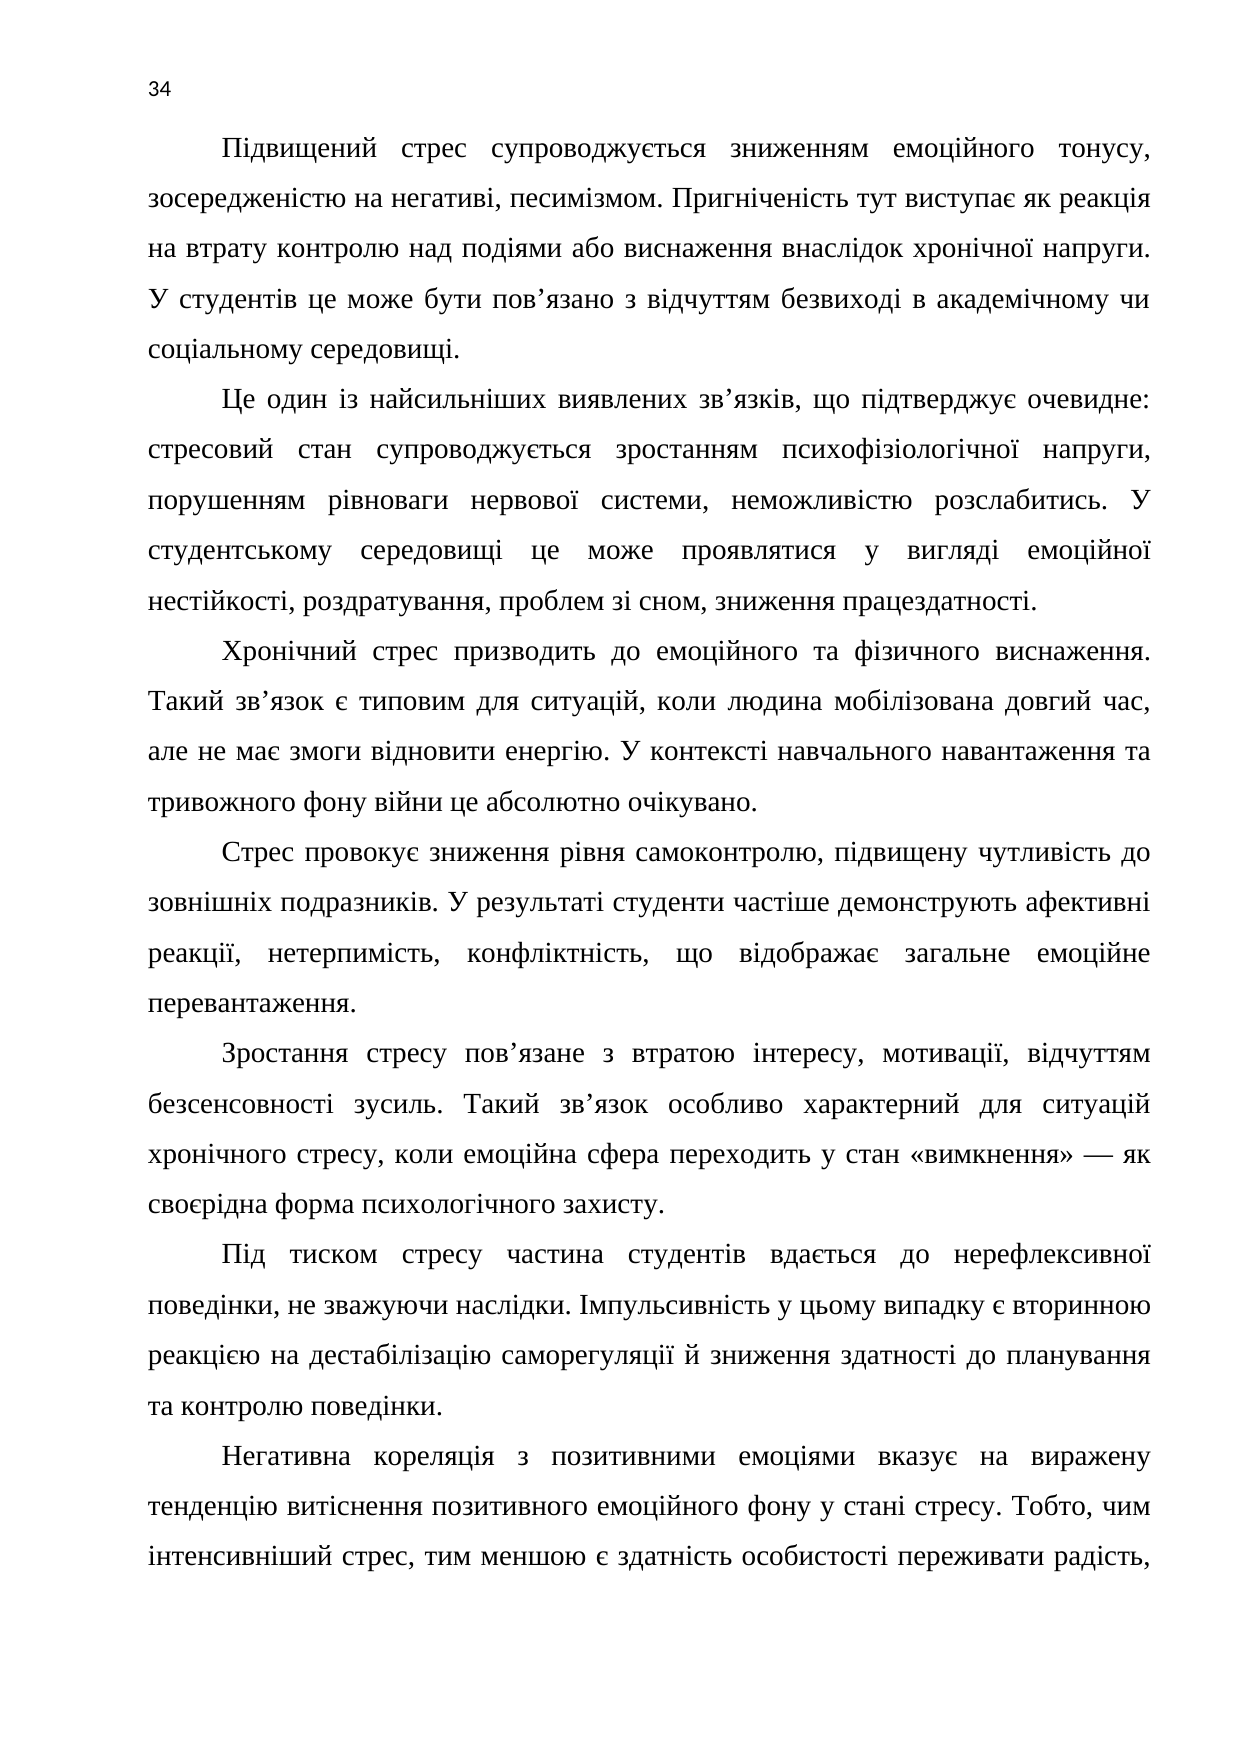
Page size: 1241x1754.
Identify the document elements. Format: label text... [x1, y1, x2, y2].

text Стрес провокує зниження рівня самоконтролю, підвищену чутливість до зовнішніх подразників. У результаті студенти частіше демонструють афективні реакції, нетерпимість, конфліктність, що відображає загальне емоційне перевантаження. [148, 834, 1152, 1019]
text Негативна кореляція з позитивними емоціями вказує на виражену тенденцію витіснення позитивного емоційного фону у стані стресу. Тобто, чим інтенсивніший стрес, тим меншою є здатність особистості переживати радість, [148, 1438, 1152, 1572]
text Зростання стресу пов’язане з втратою інтересу, мотивації, відчуттям безсенсовності зусиль. Такий зв’язок особливо характерний для ситуацій хронічного стресу, коли емоційна сфера переходить у стан «вимкнення» — як своєрідна форма психологічного захисту. [148, 1035, 1152, 1220]
text Підвищений стрес супроводжується зниженням емоційного тонусу, зосередженістю на негативі, песимізмом. Пригніченість тут виступає як реакція на втрату контролю над подіями або виснаження внаслідок хронічної напруги. У студентів це може бути пов’язано з відчуттям безвиході в академічному чи соціальному середовищі. [148, 130, 1152, 364]
text Під тиском стресу частина студентів вдається до нерефлексивної поведінки, не зважуючи наслідки. Імпульсивність у цьому випадку є вторинною реакцією на дестабілізацію саморегуляції й зниження здатності до планування та контролю поведінки. [148, 1237, 1152, 1421]
text Хронічний стрес призводить до емоційного та фізичного виснаження. Такий зв’язок є типовим для ситуацій, коли людина мобілізована довгий час, але не має змоги відновити енергію. У контексті навчального навантаження та тривожного фону війни це абсолютно очікувано. [148, 633, 1152, 817]
text Це один із найсильніших виявлених зв’язків, що підтверджує очевидне: стресовий стан супроводжується зростанням психофізіологічної напруги, порушенням рівноваги нервової системи, неможливістю розслабитись. У студентському середовищі це може проявлятися у вигляді емоційної нестійкості, роздратування, проблем зі сном, зниження працездатності. [148, 381, 1152, 616]
